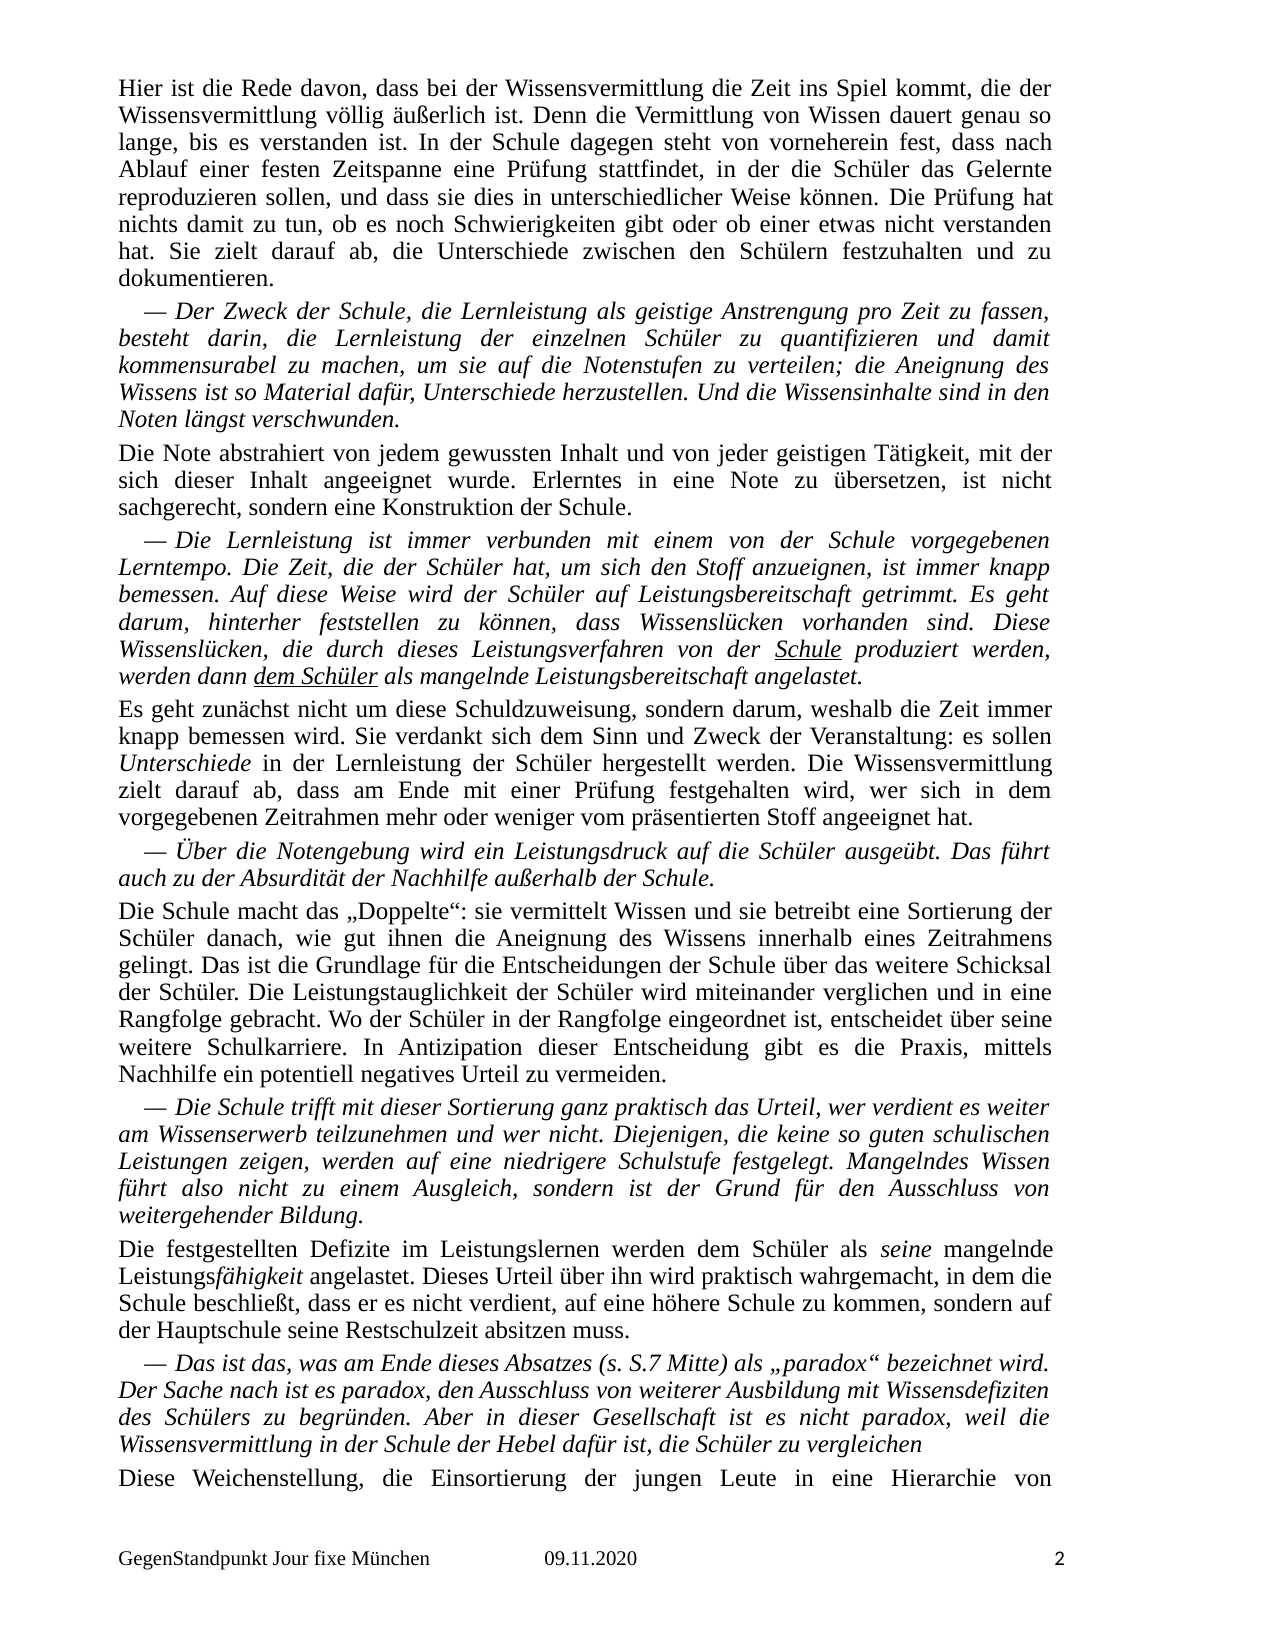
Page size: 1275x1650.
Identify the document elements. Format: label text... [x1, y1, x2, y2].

text — Die Schule trifft mit dieser Sortierung ganz praktisch das Urteil, wer verdient es weiter am Wissenserwerb teilzunehmen und wer nicht. Diejenigen, die keine so guten schulischen Leistungen zeigen, werden auf eine niedrigere Schulstufe festgelegt. Mangelndes Wissen führt also nicht zu einem Ausgleich, sondern ist der Grund für den Ausschluss von weitergehender Bildung. [118, 1094, 1053, 1229]
text — Der Zweck der Schule, die Lernleistung als geistige Anstrengung pro Zeit zu fassen, besteht darin, die Lernleistung der einzelnen Schüler zu quantifizieren und damit kommensurabel zu machen, um sie auf die Notenstufen zu verteilen; die Aneignung des Wissens ist so Material dafür, Unterschiede herzustellen. Und die Wissensinhalte sind in den Noten längst verschwunden. [118, 298, 1053, 433]
text Diese Weichenstellung, die Einsortierung der jungen Leute in eine Hierarchie von [118, 1464, 1053, 1492]
text Es geht zunächst nicht um diese Schuldzuweisung, sondern darum, weshalb die Zeit immer knapp bemessen wird. Sie verdankt sich dem Sinn und Zweck der Veranstaltung: es sollen Unterschiede in der Lernleistung der Schüler hergestellt werden. Die Wissensvermittlung zielt darauf ab, dass am Ende mit einer Prüfung festgehalten wird, wer sich in dem vorgegebenen Zeitrahmen mehr oder weniger vom präsentierten Stoff angeeignet hat. [118, 696, 1053, 831]
text Hier ist die Rede davon, dass bei der Wissensvermittlung die Zeit ins Spiel kommt, die der Wissensvermittlung völlig äußerlich ist. Denn die Vermittlung von Wissen dauert genau so lange, bis es verstanden ist. In der Schule dagegen steht von vorneherein fest, dass nach Ablauf einer festen Zeitspanne eine Prüfung stattfindet, in der die Schüler das Gelernte reproduzieren sollen, und dass sie dies in unterschiedlicher Weise können. Die Prüfung hat nichts damit zu tun, ob es noch Schwierigkeiten gibt oder ob einer etwas nicht verstanden hat. Sie zielt darauf ab, die Unterschiede zwischen den Schülern festzuhalten und zu dokumentieren. [118, 75, 1053, 292]
text — Das ist das, was am Ende dieses Absatzes (s. S.7 Mitte) als „paradox“ bezeichnet wird. Der Sache nach ist es paradox, den Ausschluss von weiterer Ausbildung mit Wissensdefiziten des Schülers zu begründen. Aber in dieser Gesellschaft ist es nicht paradox, weil die Wissensvermittlung in der Schule der Hebel dafür ist, die Schüler zu vergleichen [118, 1350, 1053, 1458]
text Die Note abstrahiert von jedem gewussten Inhalt und von jeder geistigen Tätigkeit, mit der sich dieser Inhalt angeeignet wurde. Erlerntes in eine Note zu übersetzen, ist nicht sachgerecht, sondern eine Konstruktion der Schule. [118, 439, 1053, 521]
text Die festgestellten Defizite im Leistungslernen werden dem Schüler als seine mangelnde Leistungsfähigkeit angelastet. Dieses Urteil über ihn wird praktisch wahrgemacht, in dem die Schule beschließt, dass er es nicht verdient, auf eine höhere Schule zu kommen, sondern auf der Hauptschule seine Restschulzeit absitzen muss. [118, 1235, 1053, 1344]
text — Über die Notengebung wird ein Leistungsdruck auf die Schüler ausgeübt. Das führt auch zu der Absurdität der Nachhilfe außerhalb der Schule. [118, 837, 1053, 892]
text — Die Lernleistung ist immer verbunden mit einem von der Schule vorgegebenen Lerntempo. Die Zeit, die der Schüler hat, um sich den Stoff anzueignen, ist immer knapp bemessen. Auf diese Weise wird der Schüler auf Leistungsbereitschaft getrimmt. Es geht darum, hinterher feststellen zu können, dass Wissenslücken vorhanden sind. Diese Wissenslücken, die durch dieses Leistungsverfahren von der Schule produziert werden, werden dann dem Schüler als mangelnde Leistungsbereitschaft angelastet. [118, 527, 1053, 689]
text Die Schule macht das „Doppelte“: sie vermittelt Wissen und sie betreibt eine Sortierung der Schüler danach, wie gut ihnen die Aneignung des Wissens innerhalb eines Zeitrahmens gelingt. Das ist die Grundlage für die Entscheidungen der Schule über das weitere Schicksal der Schüler. Die Leistungstauglichkeit der Schüler wird miteinander verglichen und in eine Rangfolge gebracht. Wo der Schüler in der Rangfolge eingeordnet ist, entscheidet über seine weitere Schulkarriere. In Antizipation dieser Entscheidung gibt es die Praxis, mittels Nachhilfe ein potentiell negatives Urteil zu vermeiden. [118, 898, 1053, 1087]
